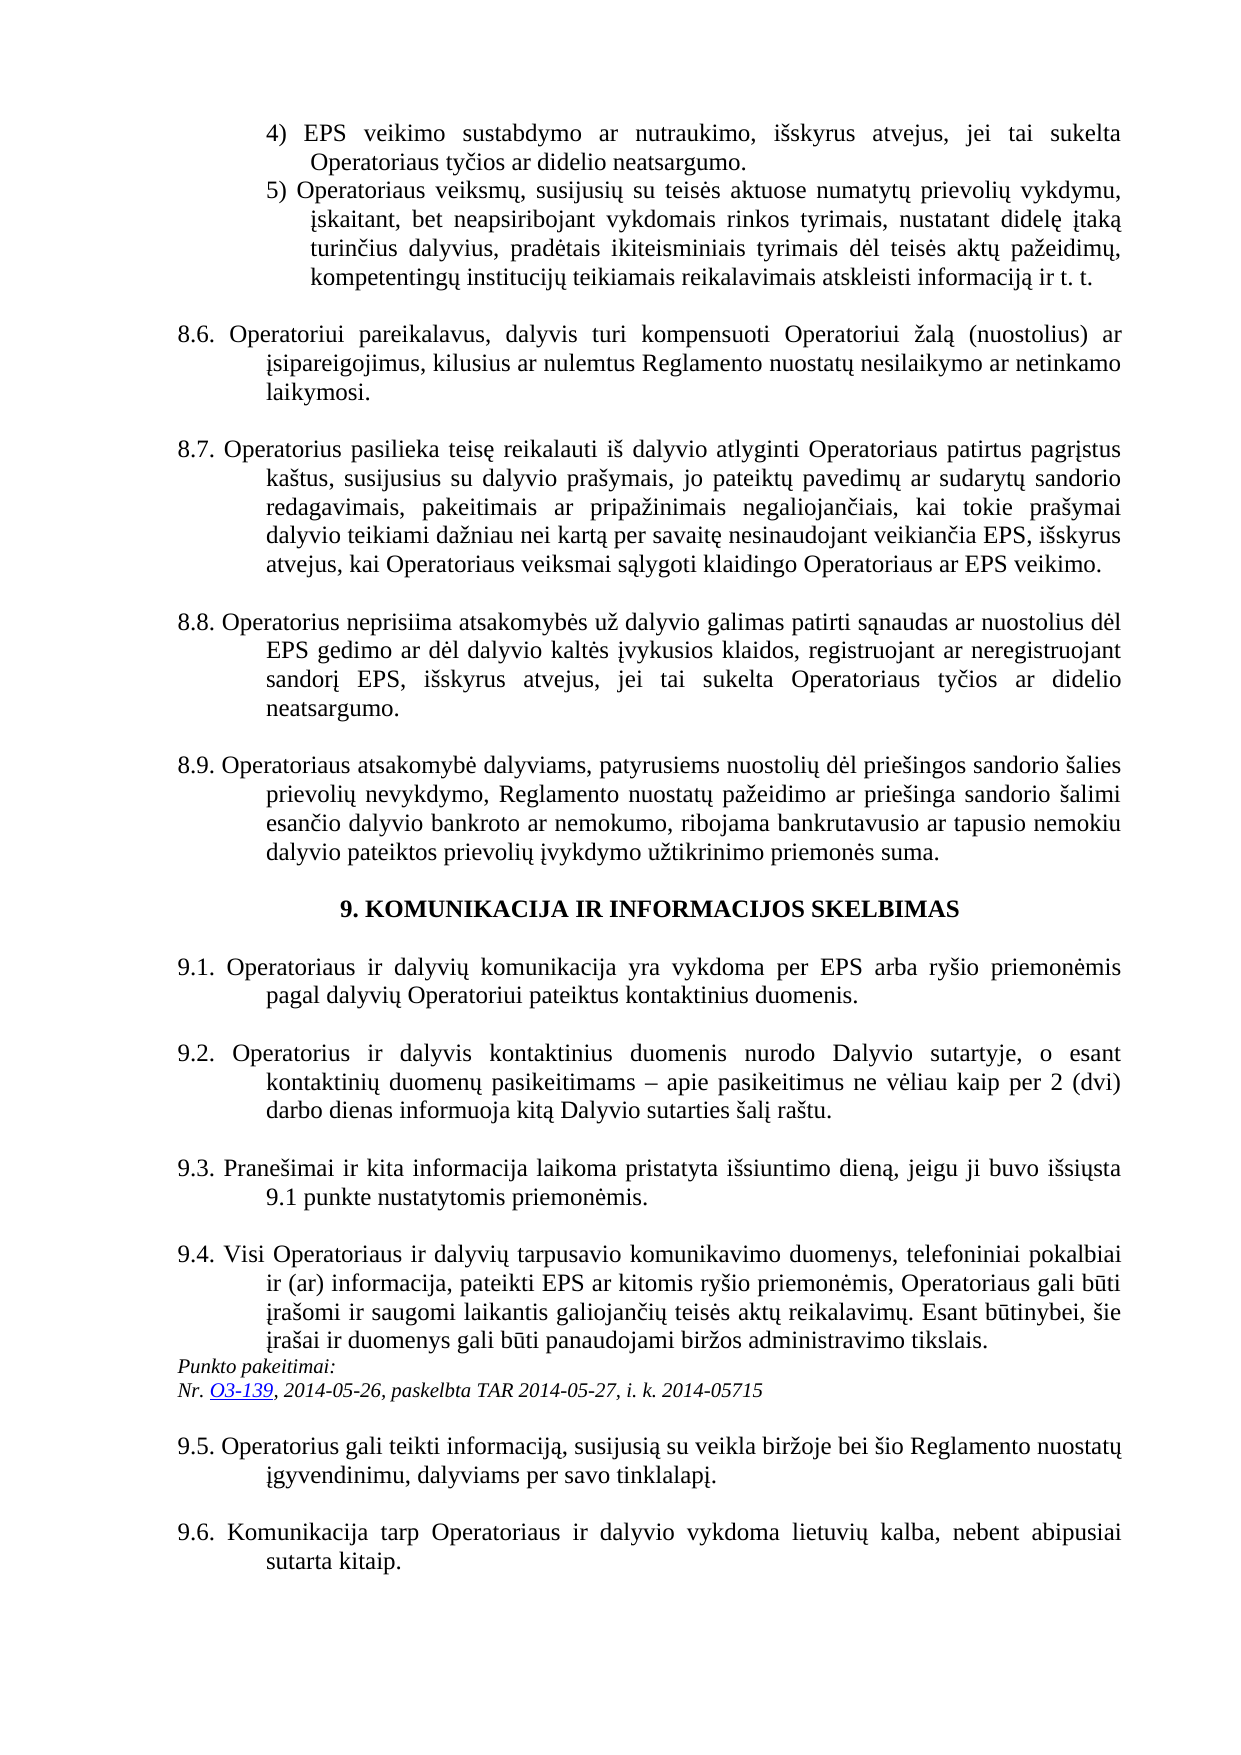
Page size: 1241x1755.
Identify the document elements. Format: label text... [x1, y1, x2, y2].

text 8.7. Operatorius pasilieka teisę reikalauti iš dalyvio atlyginti Operatoriaus patirtus pagrįstus kaštus, susijusius su dalyvio prašymais, jo pateiktų pavedimų ar sudarytų sandorio redagavimais, pakeitimais ar pripažinimais negaliojančiais, kai tokie prašymai dalyvio teikiami dažniau nei kartą per savaitę nesinaudojant veikiančia EPS, išskyrus atvejus, kai Operatoriaus veiksmai sąlygoti klaidingo Operatoriaus ar EPS veikimo. [177, 434, 1122, 578]
text 9.5. Operatorius gali teikti informaciją, susijusią su veikla biržoje bei šio Reglamento nuostatų įgyvendinimu, dalyviams per savo tinklalapį. [177, 1431, 1122, 1489]
text 9.1. Operatoriaus ir dalyvių komunikacija yra vykdoma per EPS arba ryšio priemonėmis pagal dalyvių Operatoriui pateiktus kontaktinius duomenis. [177, 952, 1122, 1009]
text 9.3. Pranešimai ir kita informacija laikoma pristatyta išsiuntimo dieną, jeigu ji buvo išsiųsta 9.1 punkte nustatytomis priemonėmis. [177, 1153, 1122, 1211]
text 5) Operatoriaus veiksmų, susijusių su teisės aktuose numatytų prievolių vykdymu, įskaitant, bet neapsiribojant vykdomais rinkos tyrimais, nustatant didelę įtaką turinčius dalyvius, pradėtais ikiteisminiais tyrimais dėl teisės aktų pažeidimų, kompetentingų institucijų teikiamais reikalavimais atskleisti informaciją ir t. t. [266, 176, 1122, 291]
text 8.8. Operatorius neprisiima atsakomybės už dalyvio galimas patirti sąnaudas ar nuostolius dėl EPS gedimo ar dėl dalyvio kaltės įvykusios klaidos, registruojant ar neregistruojant sandorį EPS, išskyrus atvejus, jei tai sukelta Operatoriaus tyčios ar didelio neatsargumo. [177, 607, 1122, 722]
text 9. KOMUNIKACIJA IR INFORMACIJOS SKELBIMAS [177, 894, 1122, 923]
text 9.6. Komunikacija tarp Operatoriaus ir dalyvio vykdoma lietuvių kalba, nebent abipusiai sutarta kitaip. [177, 1517, 1122, 1575]
text 9.2. Operatorius ir dalyvis kontaktinius duomenis nurodo Dalyvio sutartyje, o esant kontaktinių duomenų pasikeitimams – apie pasikeitimus ne vėliau kaip per 2 (dvi) darbo dienas informuoja kitą Dalyvio sutarties šalį raštu. [177, 1038, 1122, 1124]
text 4) EPS veikimo sustabdymo ar nutraukimo, išskyrus atvejus, jei tai sukelta Operatoriaus tyčios ar didelio neatsargumo. [266, 118, 1122, 176]
text 8.9. Operatoriaus atsakomybė dalyviams, patyrusiems nuostolių dėl priešingos sandorio šalies prievolių nevykdymo, Reglamento nuostatų pažeidimo ar priešinga sandorio šalimi esančio dalyvio bankroto ar nemokumo, ribojama bankrutavusio ar tapusio nemokiu dalyvio pateiktos prievolių įvykdymo užtikrinimo priemonės suma. [177, 751, 1122, 866]
text Punkto pakeitimai: [177, 1354, 1122, 1378]
text 8.6. Operatoriui pareikalavus, dalyvis turi kompensuoti Operatoriui žalą (nuostolius) ar įsipareigojimus, kilusius ar nulemtus Reglamento nuostatų nesilaikymo ar netinkamo laikymosi. [177, 319, 1122, 406]
text Nr. O3-139, 2014-05-26, paskelbta TAR 2014-05-27, i. k. 2014-05715 [177, 1378, 1122, 1402]
text 9.4. Visi Operatoriaus ir dalyvių tarpusavio komunikavimo duomenys, telefoniniai pokalbiai ir (ar) informacija, pateikti EPS ar kitomis ryšio priemonėmis, Operatoriaus gali būti įrašomi ir saugomi laikantis galiojančių teisės aktų reikalavimų. Esant būtinybei, šie įrašai ir duomenys gali būti panaudojami biržos administravimo tikslais. [177, 1239, 1122, 1354]
